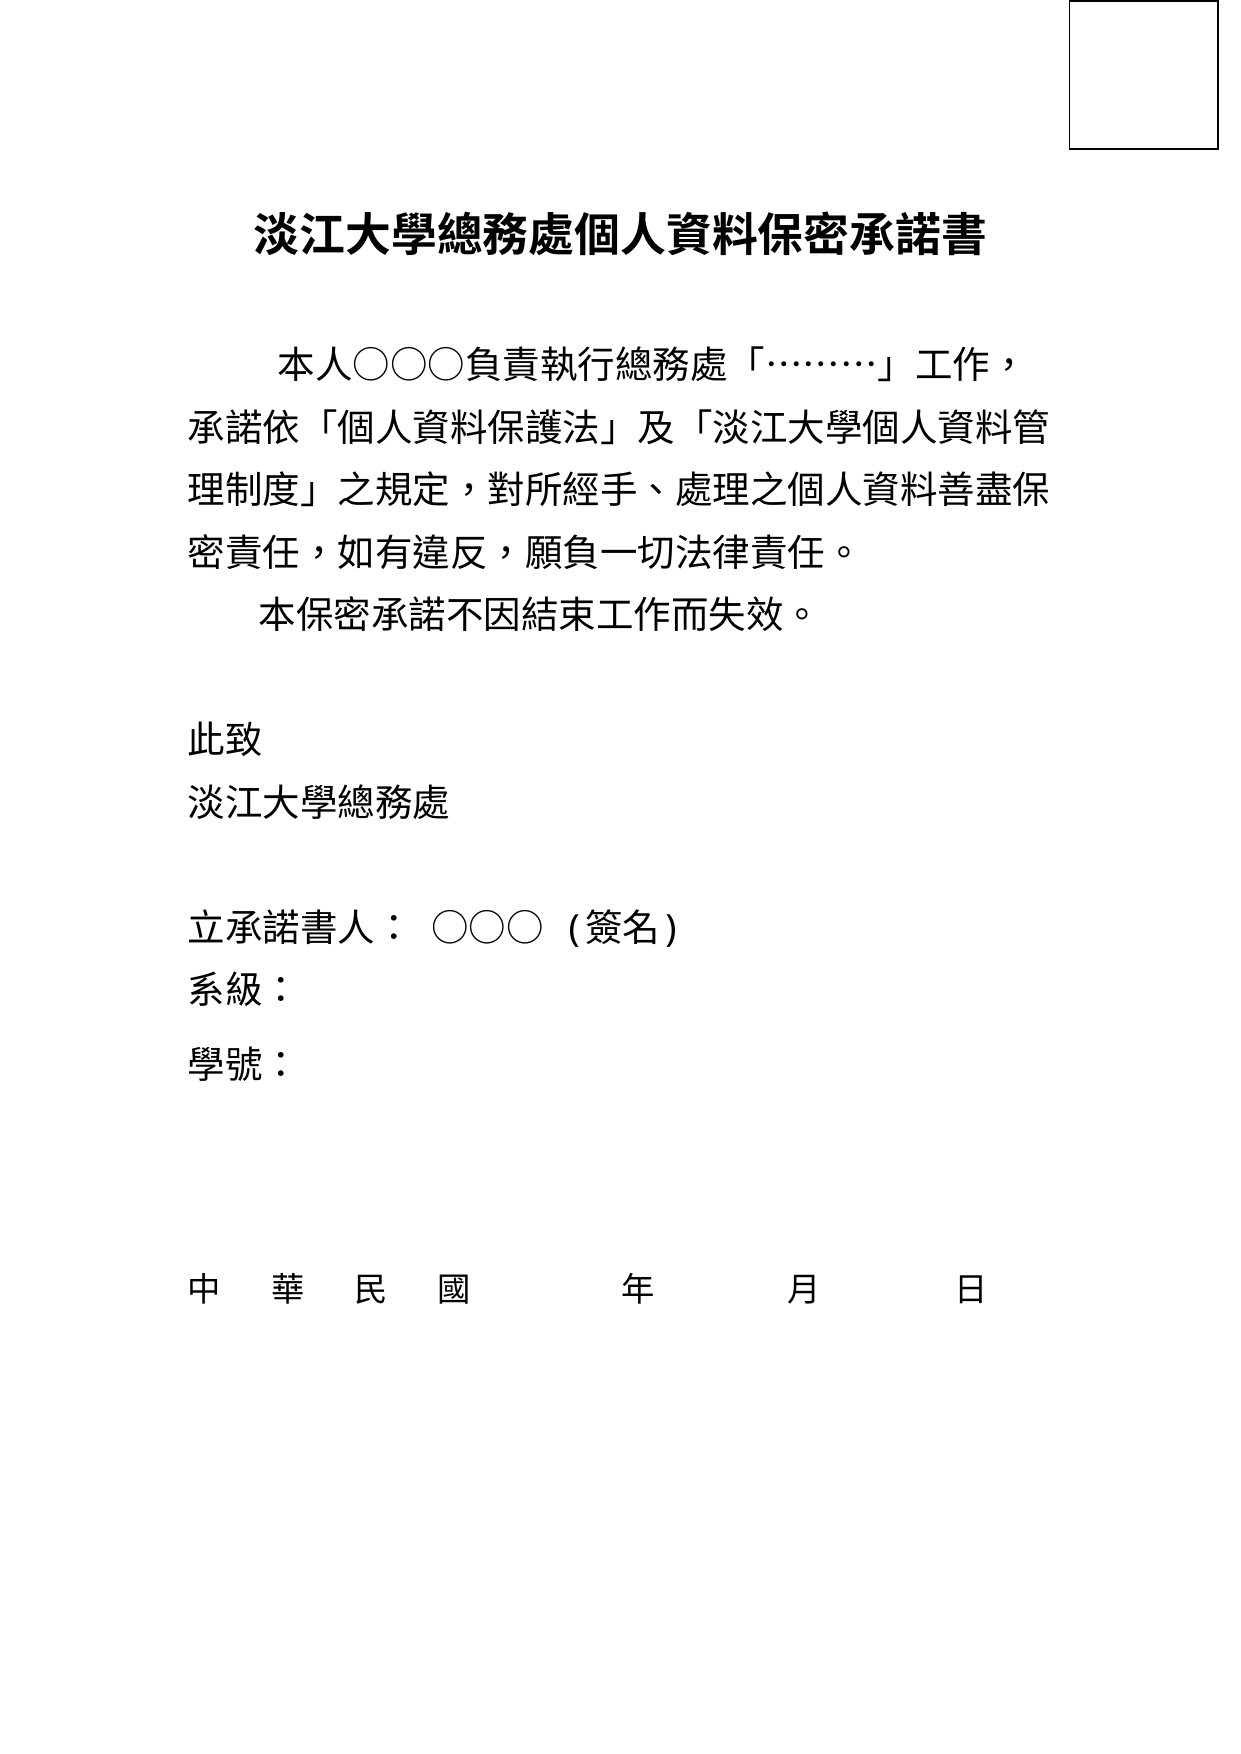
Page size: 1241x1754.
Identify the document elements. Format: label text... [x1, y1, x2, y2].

text 系級： [187, 946, 1053, 1008]
text [1070, 2, 1217, 148]
text 淡江大學總務處 [187, 758, 1053, 821]
text 學號： [187, 1021, 1053, 1083]
text 立承諾書人： ○○○ (簽名) [187, 883, 1053, 946]
text 此致 [187, 696, 1053, 758]
text 本人○○○負責執行總務處「………」工作，承諾依「個人資料保護法」及「淡江大學個人資料管理制度」之規定，對所經手、處理之個人資料善盡保密責任，如有違反，願負一切法律責任。 [187, 321, 1053, 571]
text 本保密承諾不因結束工作而失效。 [259, 571, 1053, 633]
text 中 華 民 國 年 月 日 [187, 1246, 1053, 1308]
text 淡江大學總務處個人資料保密承諾書 [187, 158, 1053, 283]
